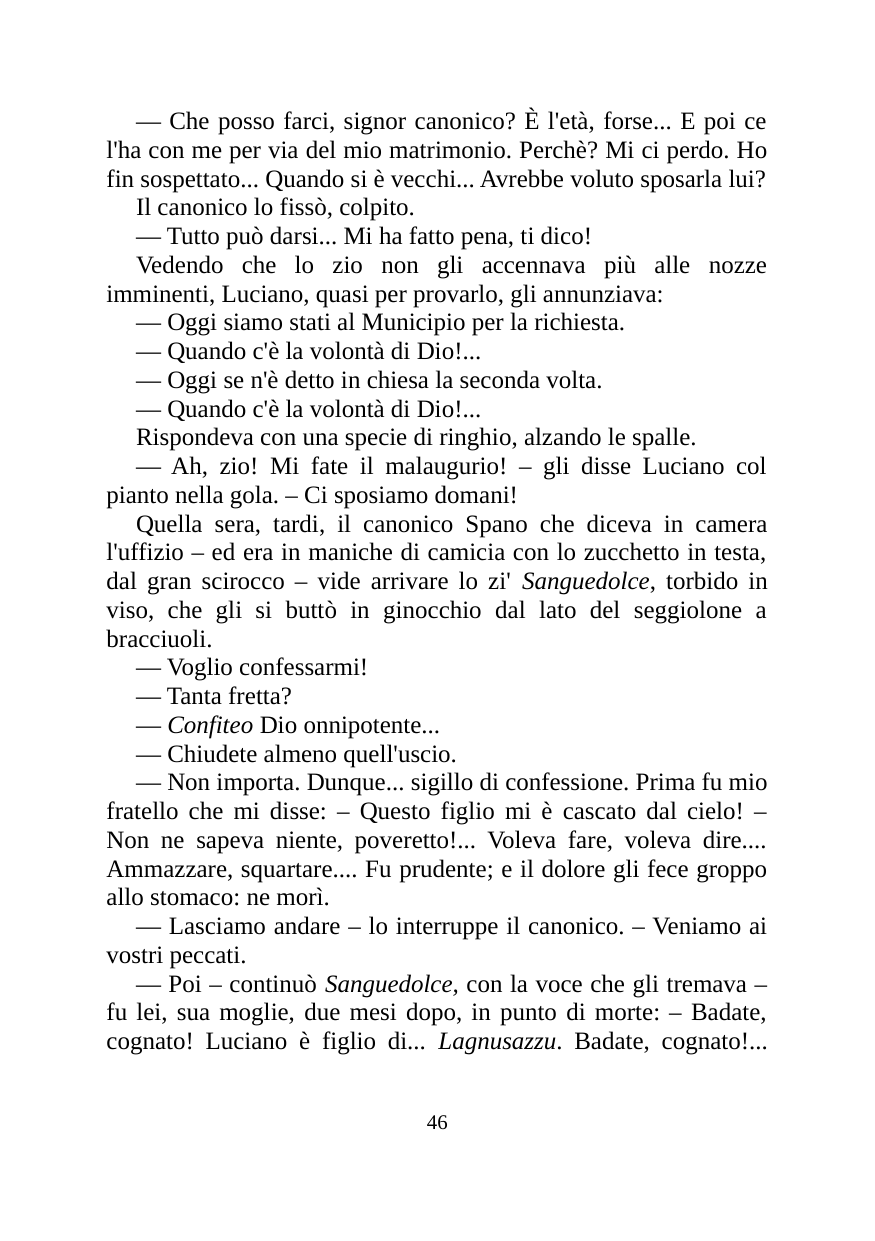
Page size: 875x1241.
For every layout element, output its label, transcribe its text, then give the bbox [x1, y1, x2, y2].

text — Ah, zio! Mi fate il malaugurio! – gli disse Luciano col pianto nella gola. – Ci sposiamo domani! [106, 451, 768, 509]
text — Oggi siamo stati al Municipio per la richiesta. [106, 307, 768, 336]
text — Tanta fretta? [106, 681, 768, 710]
text — Quando c'è la volontà di Dio!... [106, 394, 768, 422]
text Vedendo che lo zio non gli accennava più alle nozze imminenti, Luciano, quasi per provarlo, gli annunziava: [106, 250, 768, 307]
text — Che posso farci, signor canonico? È l'età, forse... E poi ce l'ha con me per via del mio matrimonio. Perchè? Mi ci perdo. Ho fin sospettato... Quando si è vecchi... Avrebbe voluto sposarla lui? [106, 106, 768, 192]
text — Poi – continuò Sanguedolce, con la voce che gli tremava – fu lei, sua moglie, due mesi dopo, in punto di morte: – Badate, cognato! Luciano è figlio di... Lagnusazzu. Badate, cognato!... [106, 969, 768, 1055]
text Il canonico lo fissò, colpito. [106, 192, 768, 221]
text — Chiudete almeno quell'uscio. [106, 739, 768, 767]
text — Voglio confessarmi! [106, 652, 768, 681]
text — Quando c'è la volontà di Dio!... [106, 336, 768, 365]
text — Tutto può darsi... Mi ha fatto pena, ti dico! [106, 221, 768, 250]
text Quella sera, tardi, il canonico Spano che diceva in camera l'uffizio – ed era in maniche di camicia con lo zucchetto in testa, dal gran scirocco – vide arrivare lo zi' Sanguedolce, torbido in viso, che gli si buttò in ginocchio dal lato del seggiolone a bracciuoli. [106, 509, 768, 652]
text — Lasciamo andare – lo interruppe il canonico. – Veniamo ai vostri peccati. [106, 911, 768, 969]
text — Confiteo Dio onnipotente... [106, 710, 768, 739]
text — Non importa. Dunque... sigillo di confessione. Prima fu mio fratello che mi disse: – Questo figlio mi è cascato dal cielo! – Non ne sapeva niente, poveretto!... Voleva fare, voleva dire.... Ammazzare, squartare.... Fu prudente; e il dolore gli fece groppo allo stomaco: ne morì. [106, 767, 768, 911]
text — Oggi se n'è detto in chiesa la seconda volta. [106, 365, 768, 394]
text Rispondeva con una specie di ringhio, alzando le spalle. [106, 422, 768, 451]
